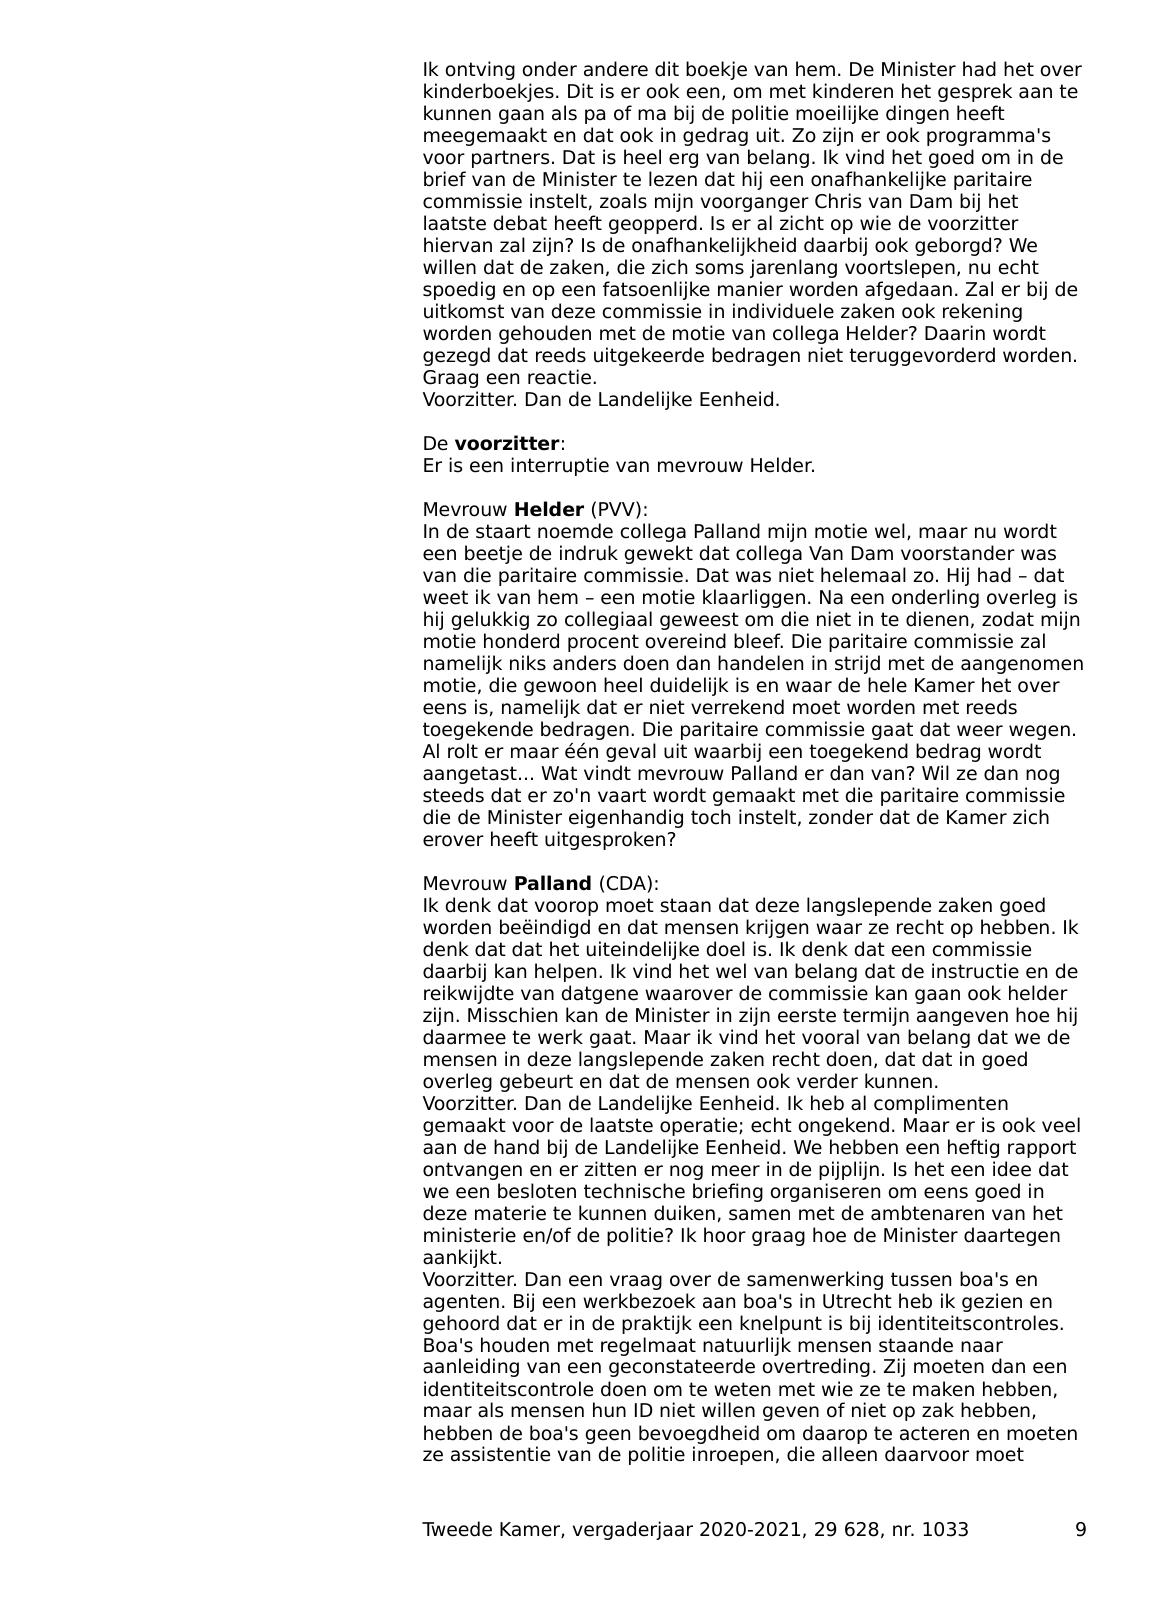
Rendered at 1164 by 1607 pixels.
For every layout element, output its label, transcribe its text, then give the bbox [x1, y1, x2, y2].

text Mevrouw Helder (PVV): [422, 499, 1087, 521]
text Ik ontving onder andere dit boekje van hem. De Minister had het over kinderboekjes. Dit is er ook een, om met kinderen het gesprek aan te kunnen gaan als pa of ma bij de politie moeilijke dingen heeft meegemaakt en dat ook in gedrag uit. Zo zijn er ook programma's voor partners. Dat is heel erg van belang. Ik vind het goed om in de brief van de Minister te lezen dat hij een onafhankelijke paritaire commissie instelt, zoals mijn voorganger Chris van Dam bij het laatste debat heeft geopperd. Is er al zicht op wie de voorzitter hiervan zal zijn? Is de onafhankelijkheid daarbij ook geborgd? We willen dat de zaken, die zich soms jarenlang voortslepen, nu echt spoedig en op een fatsoenlijke manier worden afgedaan. Zal er bij de uitkomst van deze commissie in individuele zaken ook rekening worden gehouden met de motie van collega Helder? Daarin wordt gezegd dat reeds uitgekeerde bedragen niet teruggevorderd worden. Graag een reactie. [422, 59, 1087, 389]
text De voorzitter: [422, 433, 1087, 455]
text Voorzitter. Dan een vraag over de samenwerking tussen boa's en agenten. Bij een werkbezoek aan boa's in Utrecht heb ik gezien en gehoord dat er in de praktijk een knelpunt is bij identiteitscontroles. Boa's houden met regelmaat natuurlijk mensen staande naar aanleiding van een geconstateerde overtreding. Zij moeten dan een identiteitscontrole doen om te weten met wie ze te maken hebben, maar als mensen hun ID niet willen geven of niet op zak hebben, hebben de boa's geen bevoegdheid om daarop te acteren en moeten ze assistentie van de politie inroepen, die alleen daarvoor moet [422, 1268, 1087, 1466]
text Ik denk dat voorop moet staan dat deze langslepende zaken goed worden beëindigd en dat mensen krijgen waar ze recht op hebben. Ik denk dat dat het uiteindelijke doel is. Ik denk dat een commissie daarbij kan helpen. Ik vind het wel van belang dat de instructie en de reikwijdte van datgene waarover de commissie kan gaan ook helder zijn. Misschien kan de Minister in zijn eerste termijn aangeven hoe hij daarmee te werk gaat. Maar ik vind het vooral van belang dat we de mensen in deze langslepende zaken recht doen, dat dat in goed overleg gebeurt en dat de mensen ook verder kunnen. [422, 895, 1087, 1093]
text In de staart noemde collega Palland mijn motie wel, maar nu wordt een beetje de indruk gewekt dat collega Van Dam voorstander was van die paritaire commissie. Dat was niet helemaal zo. Hij had – dat weet ik van hem – een motie klaarliggen. Na een onderling overleg is hij gelukkig zo collegiaal geweest om die niet in te dienen, zodat mijn motie honderd procent overeind bleef. Die paritaire commissie zal namelijk niks anders doen dan handelen in strijd met de aangenomen motie, die gewoon heel duidelijk is en waar de hele Kamer het over eens is, namelijk dat er niet verrekend moet worden met reeds toegekende bedragen. Die paritaire commissie gaat dat weer wegen. Al rolt er maar één geval uit waarbij een toegekend bedrag wordt aangetast... Wat vindt mevrouw Palland er dan van? Wil ze dan nog steeds dat er zo'n vaart wordt gemaakt met die paritaire commissie die de Minister eigenhandig toch instelt, zonder dat de Kamer zich erover heeft uitgesproken? [422, 521, 1087, 851]
text Mevrouw Palland (CDA): [422, 873, 1087, 895]
text Voorzitter. Dan de Landelijke Eenheid. Ik heb al complimenten gemaakt voor de laatste operatie; echt ongekend. Maar er is ook veel aan de hand bij de Landelijke Eenheid. We hebben een heftig rapport ontvangen en er zitten er nog meer in de pijplijn. Is het een idee dat we een besloten technische briefing organiseren om eens goed in deze materie te kunnen duiken, samen met de ambtenaren van het ministerie en/of de politie? Ik hoor graag hoe de Minister daartegen aankijkt. [422, 1093, 1087, 1268]
text Er is een interruptie van mevrouw Helder. [422, 455, 1087, 477]
text Voorzitter. Dan de Landelijke Eenheid. [422, 389, 1087, 411]
